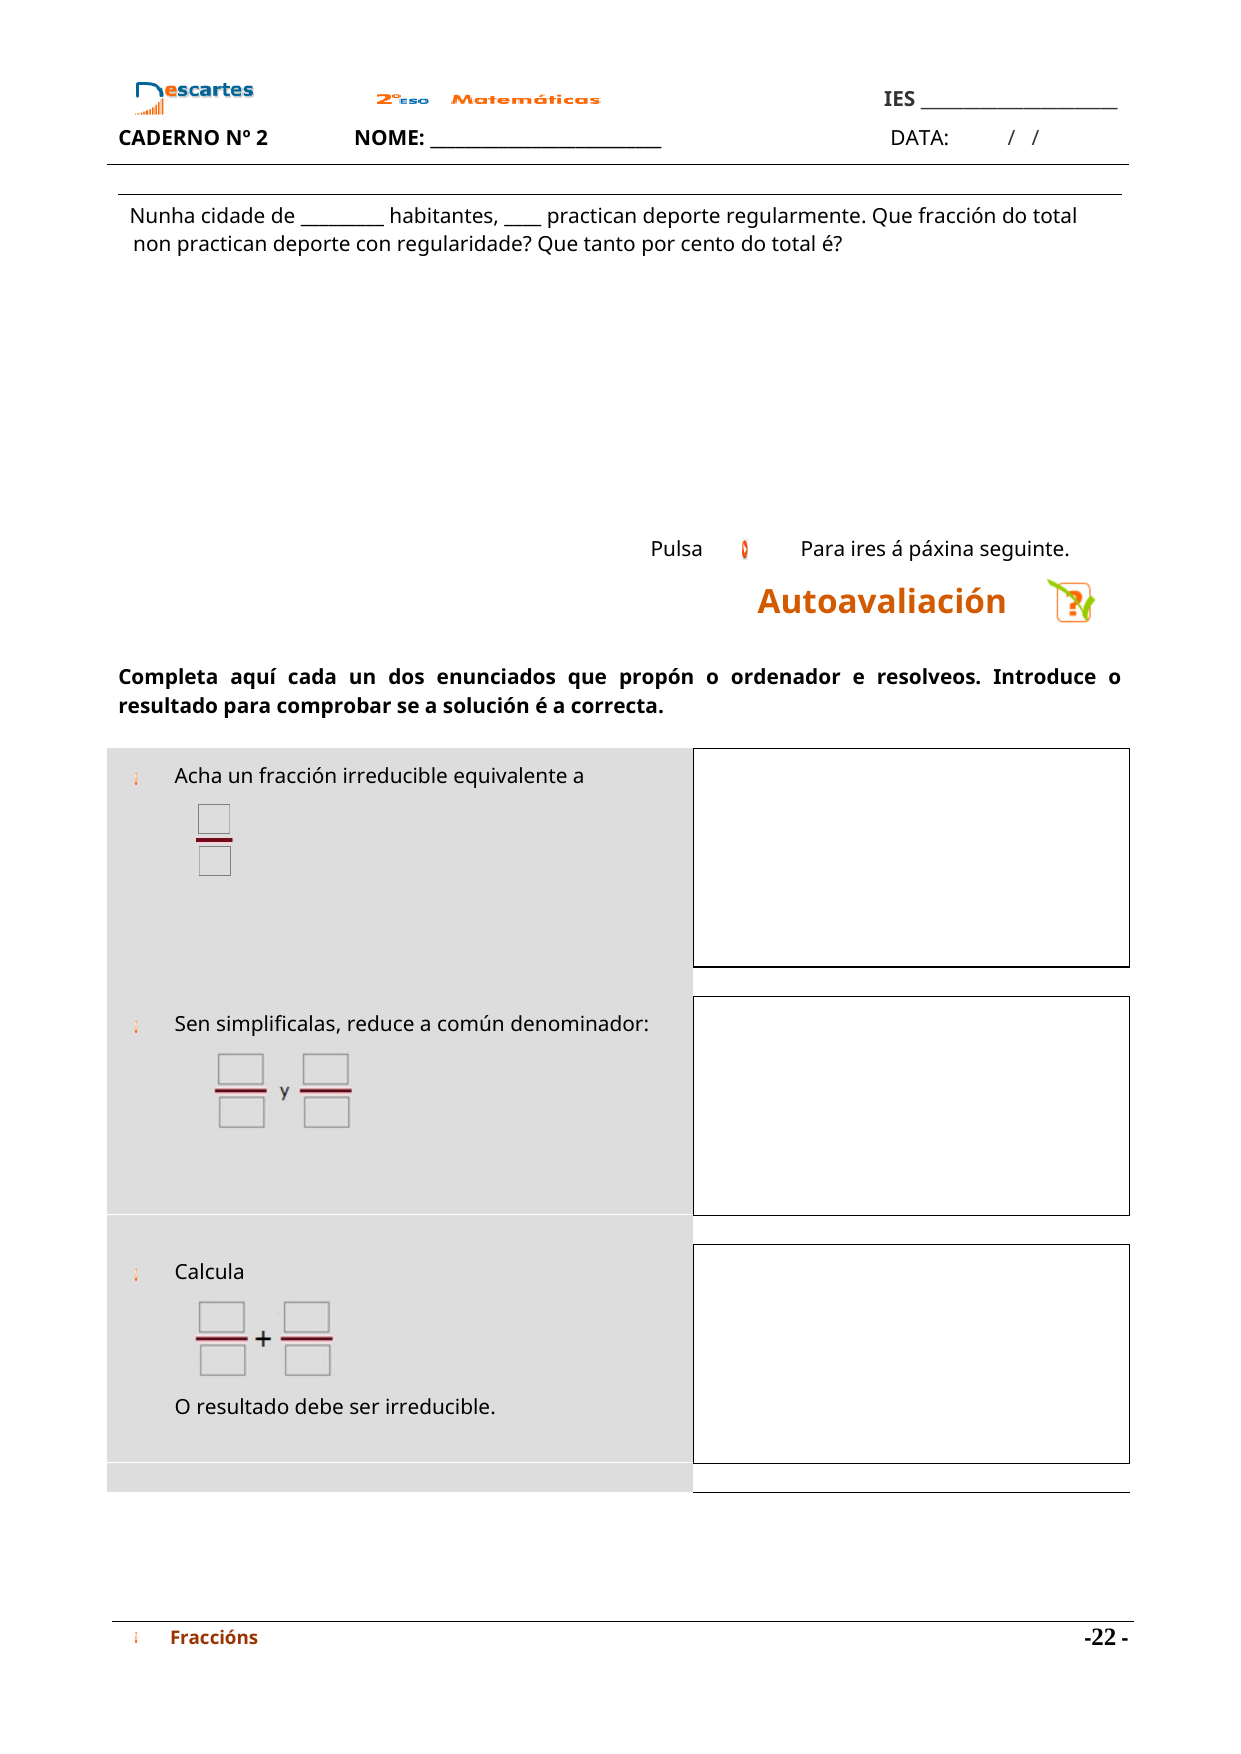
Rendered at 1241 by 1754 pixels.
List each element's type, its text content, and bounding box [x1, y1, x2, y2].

table_cell Nunha cidade de _________ habitantes, ____ practican deporte regularmente. Que fracción do total non practican deporte con regularidade? Que tanto por cento do total é? [118, 195, 1122, 501]
picture [134, 82, 257, 115]
table_cell [693, 968, 1130, 996]
table_cell [107, 996, 163, 1214]
table_header [694, 749, 1129, 966]
table_cell [107, 1244, 163, 1462]
table_header [111, 529, 643, 568]
table_cell [107, 1215, 163, 1244]
picture [134, 1269, 138, 1281]
picture [134, 1021, 138, 1033]
table_header Pulsa [643, 529, 718, 568]
picture [742, 538, 748, 560]
picture [134, 773, 138, 785]
table_cell [107, 966, 163, 996]
table_cell [693, 1216, 1130, 1244]
table_header [107, 529, 111, 568]
picture [191, 798, 236, 882]
table_cell [1128, 568, 1141, 633]
picture [191, 1295, 338, 1384]
table_cell [107, 1463, 163, 1492]
table_cell Calcula O resultado debe ser irreducible. [163, 1244, 693, 1462]
text Completa aquí cada un dos enunciados que propón o ordenador e resolveos. Introduce o resultado para comprobar se a solución é a correcta. [118, 662, 1122, 719]
table_cell [693, 1464, 1130, 1492]
table_cell Sen simplificalas, reduce a común denominador: [163, 996, 693, 1214]
table_cell [694, 1245, 1129, 1462]
table_cell [163, 1215, 693, 1244]
table_header [107, 748, 163, 966]
picture [134, 1631, 138, 1643]
picture [209, 1047, 357, 1136]
table_cell [163, 966, 693, 996]
table_cell Autoavaliación [107, 568, 1018, 633]
table_header Acha un fracción irreducible equivalente a [163, 748, 693, 966]
picture [1046, 577, 1098, 625]
table_cell [694, 997, 1129, 1214]
table_header [718, 529, 793, 568]
table_header Para ires á páxina seguinte. [793, 529, 1141, 568]
table_cell [163, 1463, 693, 1492]
table_cell [1018, 568, 1127, 633]
